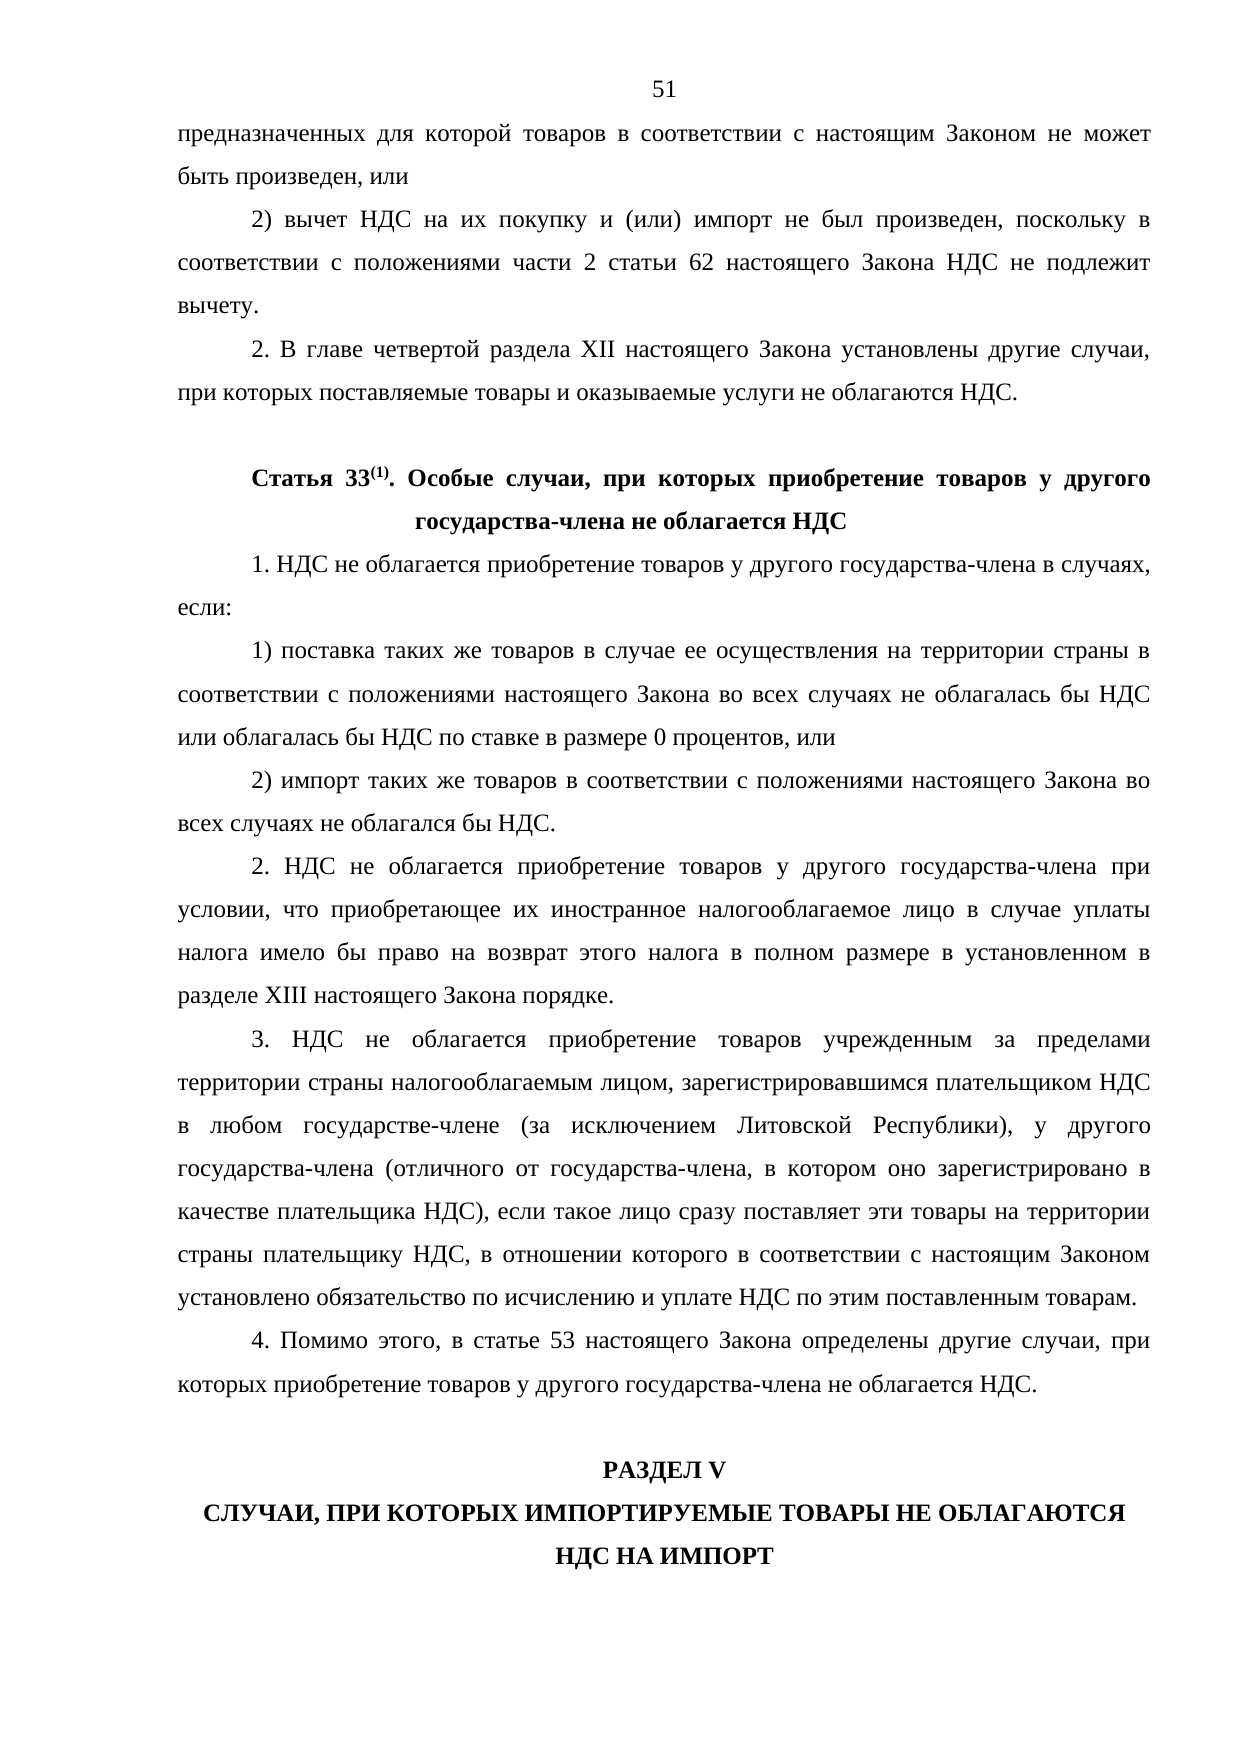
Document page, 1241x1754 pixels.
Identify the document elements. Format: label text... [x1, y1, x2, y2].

text 2) импорт таких же товаров в соответствии с положениями настоящего Закона во всех случаях не облагался бы НДС. [177, 765, 1152, 837]
text Статья 33(1). Особые случаи, при которых приобретение товаров у другого государства-члена не облагается НДС [251, 463, 1152, 535]
text 2. В главе четвертой раздела XII настоящего Закона установлены другие случаи, при которых поставляемые товары и оказываемые услуги не облагаются НДС. [177, 334, 1152, 406]
text 2) вычет НДС на их покупку и (или) импорт не был произведен, поскольку в соответствии с положениями части 2 статьи 62 настоящего Закона НДС не подлежит вычету. [177, 204, 1152, 319]
text 1) поставка таких же товаров в случае ее осуществления на территории страны в соответствии с положениями настоящего Закона во всех случаях не облагалась бы НДС или облагалась бы НДС по ставке в размере 0 процентов, или [177, 636, 1152, 751]
text СЛУЧАИ, ПРИ КОТОРЫХ ИМПОРТИРУЕМЫЕ ТОВАРЫ НЕ ОБЛАГАЮТСЯ НДС НА ИМПОРТ [177, 1498, 1152, 1570]
text предназначенных для которой товаров в соответствии с настоящим Законом не может быть произведен, или [177, 118, 1152, 190]
text 4. Помимо этого, в статье 53 настоящего Закона определены другие случаи, при которых приобретение товаров у другого государства-члена не облагается НДС. [177, 1326, 1152, 1397]
text РАЗДЕЛ V [177, 1455, 1152, 1484]
text 2. НДС не облагается приобретение товаров у другого государства-члена при условии, что приобретающее их иностранное налогооблагаемое лицо в случае уплаты налога имело бы право на возврат этого налога в полном размере в установленном в разделе XIII настоящего Закона порядке. [177, 851, 1152, 1009]
text 3. НДС не облагается приобретение товаров учрежденным за пределами территории страны налогооблагаемым лицом, зарегистрировавшимся плательщиком НДС в любом государстве-члене (за исключением Литовской Республики), у другого государства-члена (отличного от государства-члена, в котором оно зарегистрировано в качестве плательщика НДС), если такое лицо сразу поставляет эти товары на территории страны плательщику НДС, в отношении которого в соответствии с настоящим Законом установлено обязательство по исчислению и уплате НДС по этим поставленным товарам. [177, 1024, 1152, 1311]
text 1. НДС не облагается приобретение товаров у другого государства-члена в случаях, если: [177, 549, 1152, 621]
